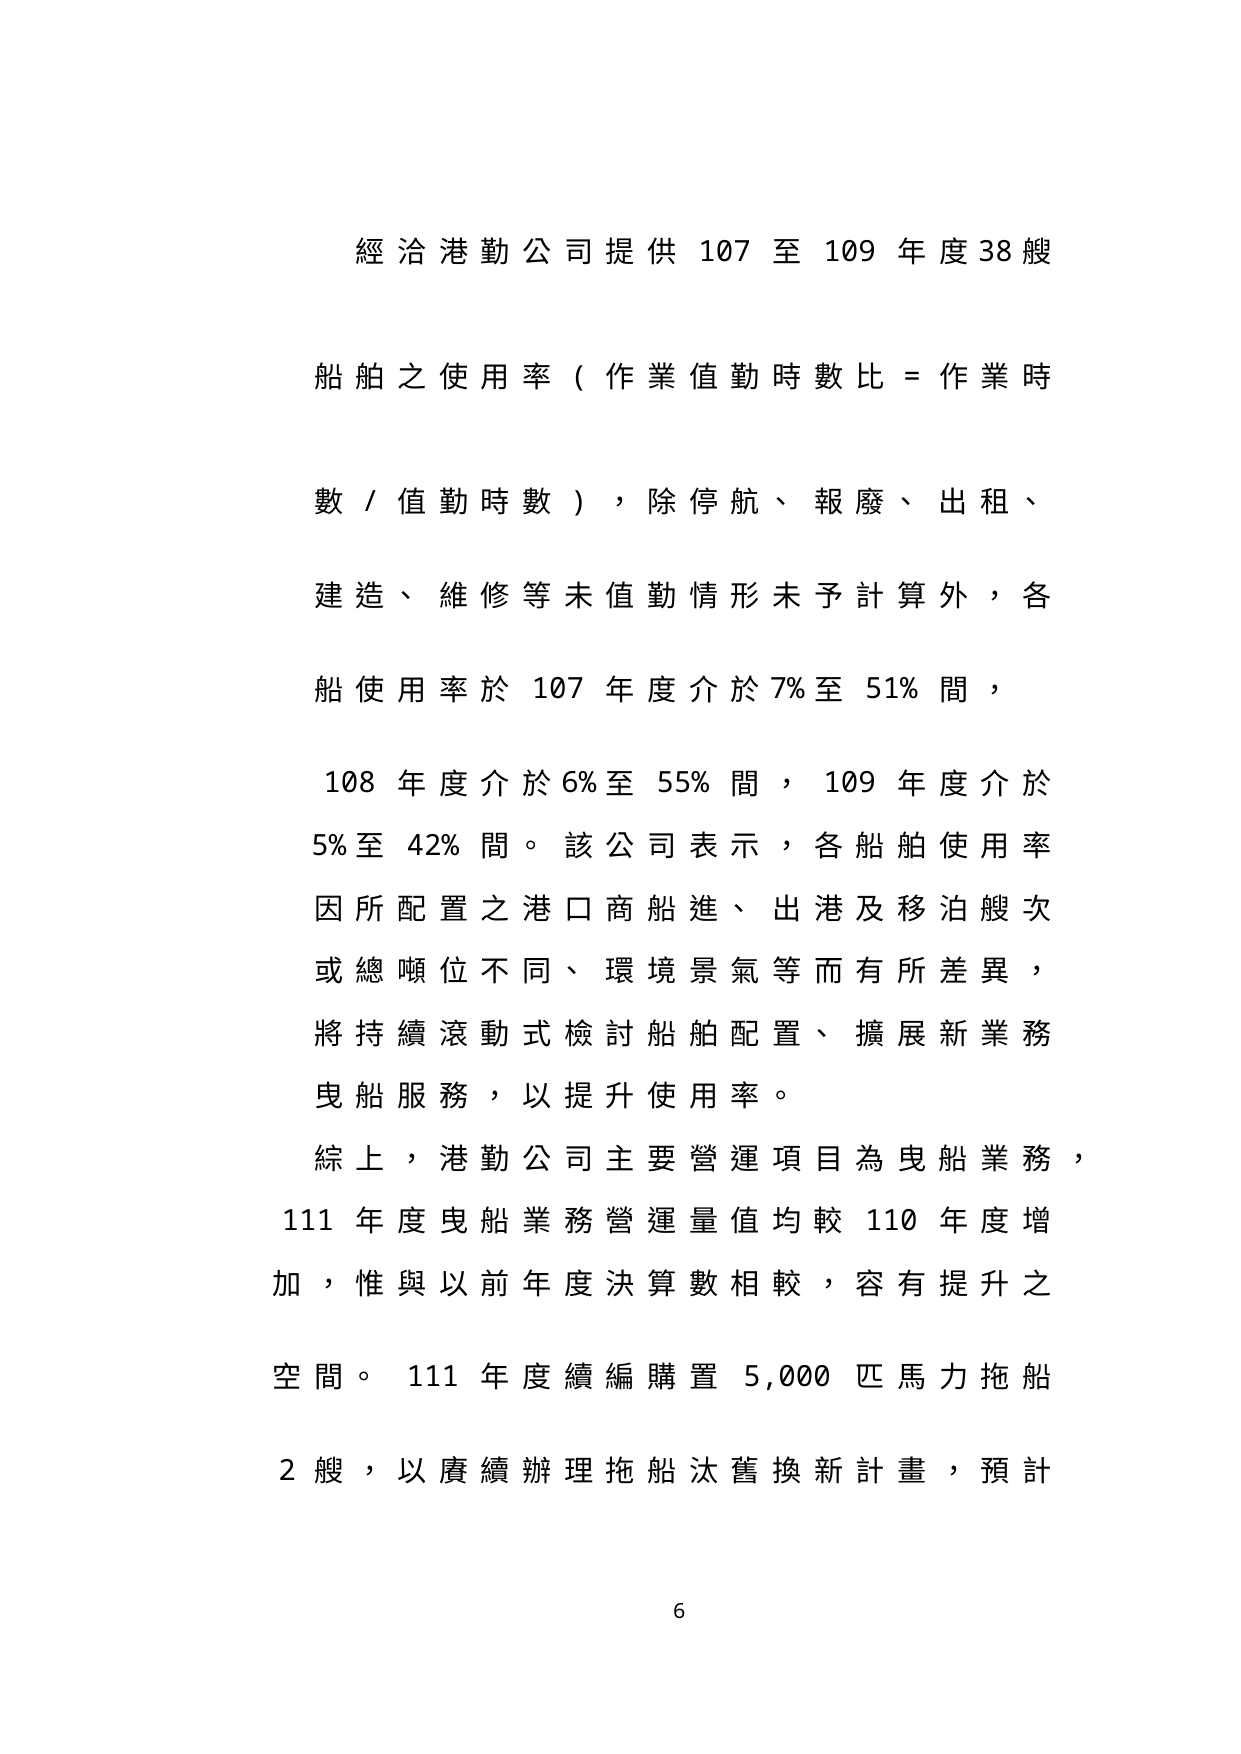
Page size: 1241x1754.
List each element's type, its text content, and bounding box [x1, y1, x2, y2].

text 綜上，港勤公司主要營運項目為曳船業務，111年度曳船業務營運量值均較110年度增加，惟與以前年度決算數相較，容有提升之空間。111年度續編購置5,000匹馬力拖船2艘，以賡續辦理拖船汰舊換新計畫，預計於111年9月驗收，惟部分船舶使用率偏低，允宜檢討改善。 [242, 1115, 1058, 1490]
text 經洽港勤公司提供107至109年度38艘船舶之使用率(作業值勤時數比=作業時數/值勤時數)，除停航、報廢、出租、建造、維修等未值勤情形未予計算外，各船使用率於107年度介於7%至51%間，108年度介於6%至55%間，109年度介於5%至42%間。該公司表示，各船舶使用率因所配置之港口商船進、出港及移泊艘次或總噸位不同、環境景氣等而有所差異，將持續滾動式檢討船舶配置、擴展新業務曳船服務，以提升使用率。 [271, 177, 1058, 1115]
